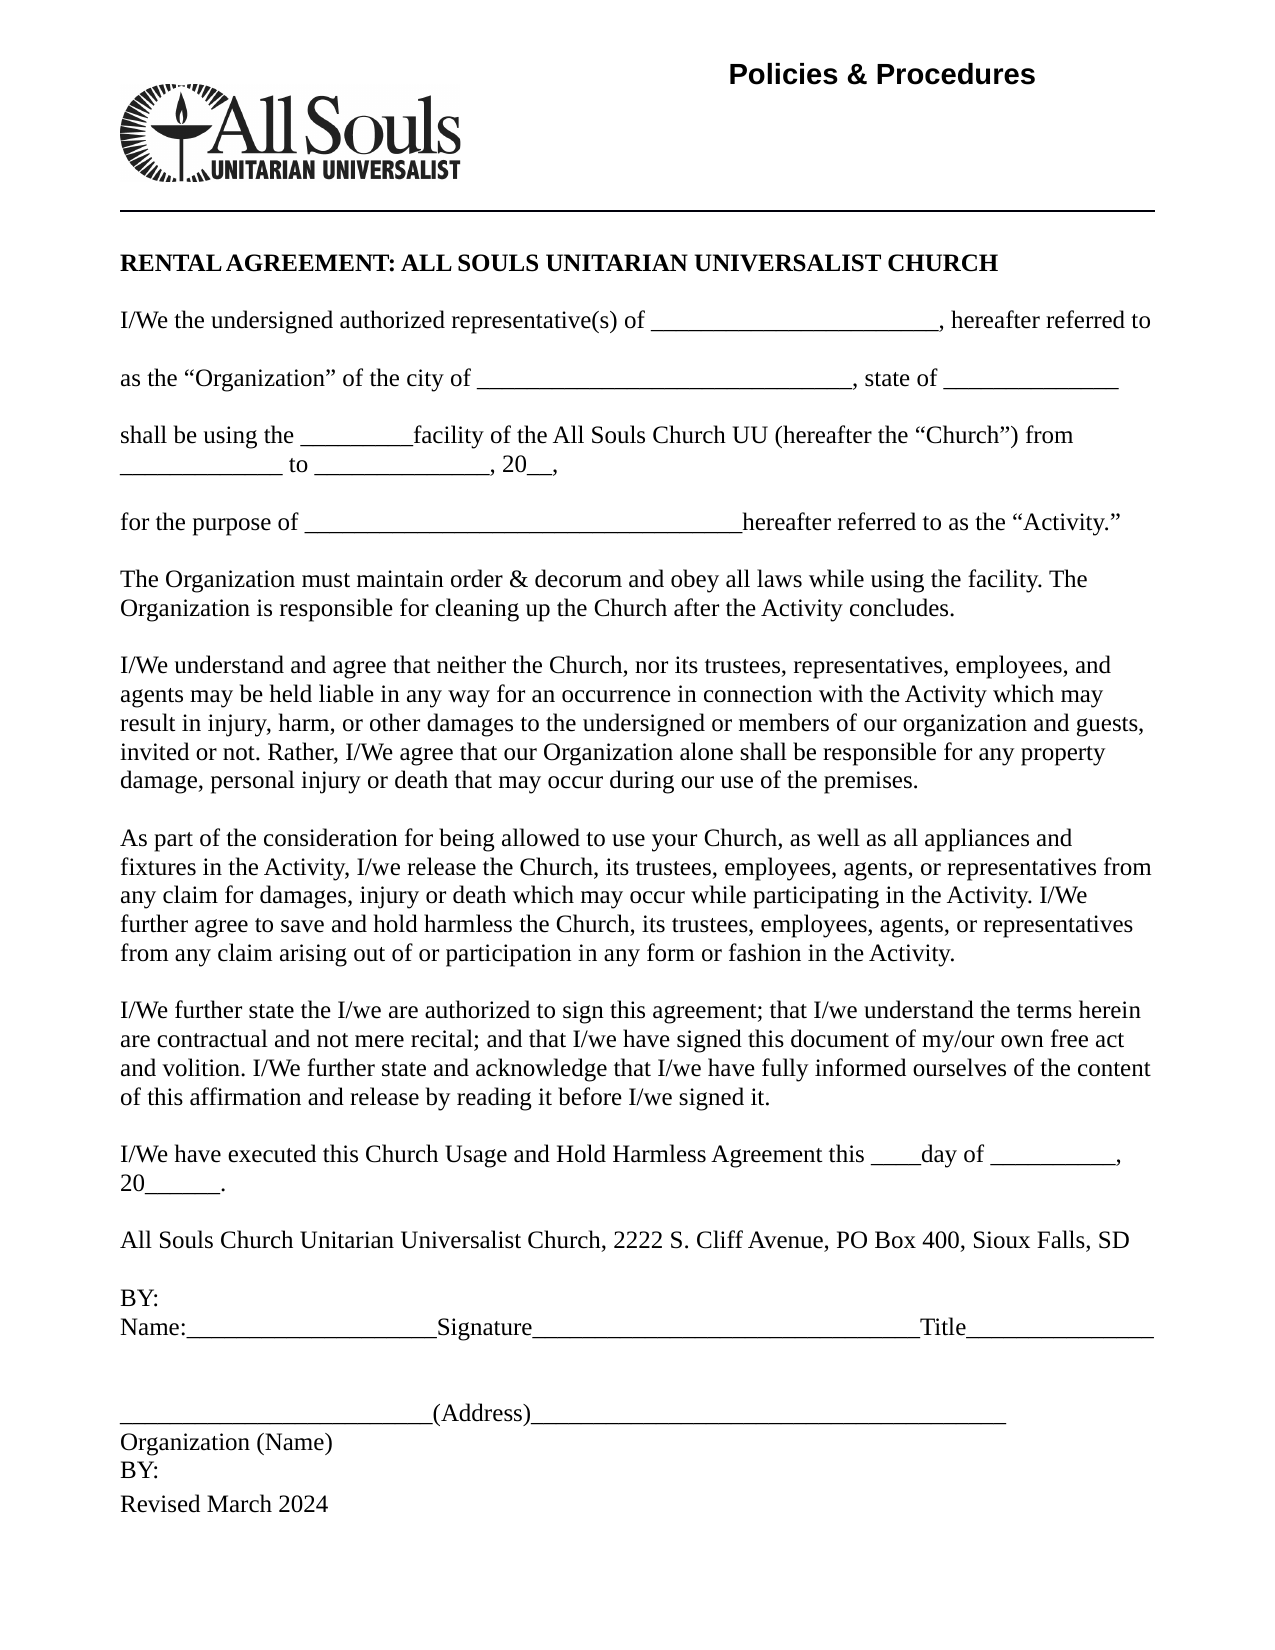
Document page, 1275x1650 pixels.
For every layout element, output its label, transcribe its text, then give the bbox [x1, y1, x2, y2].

text BY: [120, 1456, 1155, 1484]
text _________________________(Address)______________________________________ [120, 1398, 1155, 1427]
text shall be using the _________facility of the All Souls Church UU (hereafter the “Church”) from _____________ to ______________, 20__, [120, 421, 1155, 478]
text I/We have executed this Church Usage and Hold Harmless Agreement this ____day of __________, 20______. [120, 1139, 1155, 1197]
text Name:____________________Signature_______________________________Title_______________ [120, 1312, 1155, 1341]
text for the purpose of ___________________________________hereafter referred to as the “Activity.” [120, 507, 1155, 536]
text I/We the undersigned authorized representative(s) of _______________________, hereafter referred to [120, 306, 1155, 334]
text I/We understand and agree that neither the Church, nor its trustees, representatives, employees, and agents may be held liable in any way for an occurrence in connection with the Activity which may result in injury, harm, or other damages to the undersigned or members of our organization and guests, invited or not. Rather, I/We agree that our Organization alone shall be responsible for any property damage, personal injury or death that may occur during our use of the premises. [120, 651, 1155, 794]
text All Souls Church Unitarian Universalist Church, 2222 S. Cliff Avenue, PO Box 400, Sioux Falls, SD [120, 1226, 1155, 1254]
text As part of the consideration for being allowed to use your Church, as well as all appliances and fixtures in the Activity, I/we release the Church, its trustees, employees, agents, or representatives from any claim for damages, injury or death which may occur while participating in the Activity. I/We further agree to save and hold harmless the Church, its trustees, employees, agents, or representatives from any claim arising out of or participation in any form or fashion in the Activity. [120, 823, 1155, 967]
text as the “Organization” of the city of ______________________________, state of ______________ [120, 363, 1155, 392]
text I/We further state the I/we are authorized to sign this agreement; that I/we understand the terms herein are contractual and not mere recital; and that I/we have signed this document of my/our own free act and volition. I/We further state and acknowledge that I/we have fully informed ourselves of the content of this affirmation and release by reading it before I/we signed it. [120, 996, 1155, 1111]
text The Organization must maintain order & decorum and obey all laws while using the facility. The Organization is responsible for cleaning up the Church after the Activity concludes. [120, 564, 1155, 622]
text Organization (Name) [120, 1427, 1155, 1456]
text BY: [120, 1283, 1155, 1312]
subtitle RENTAL AGREEMENT: ALL SOULS UNITARIAN UNIVERSALIST CHURCH [120, 248, 1155, 277]
